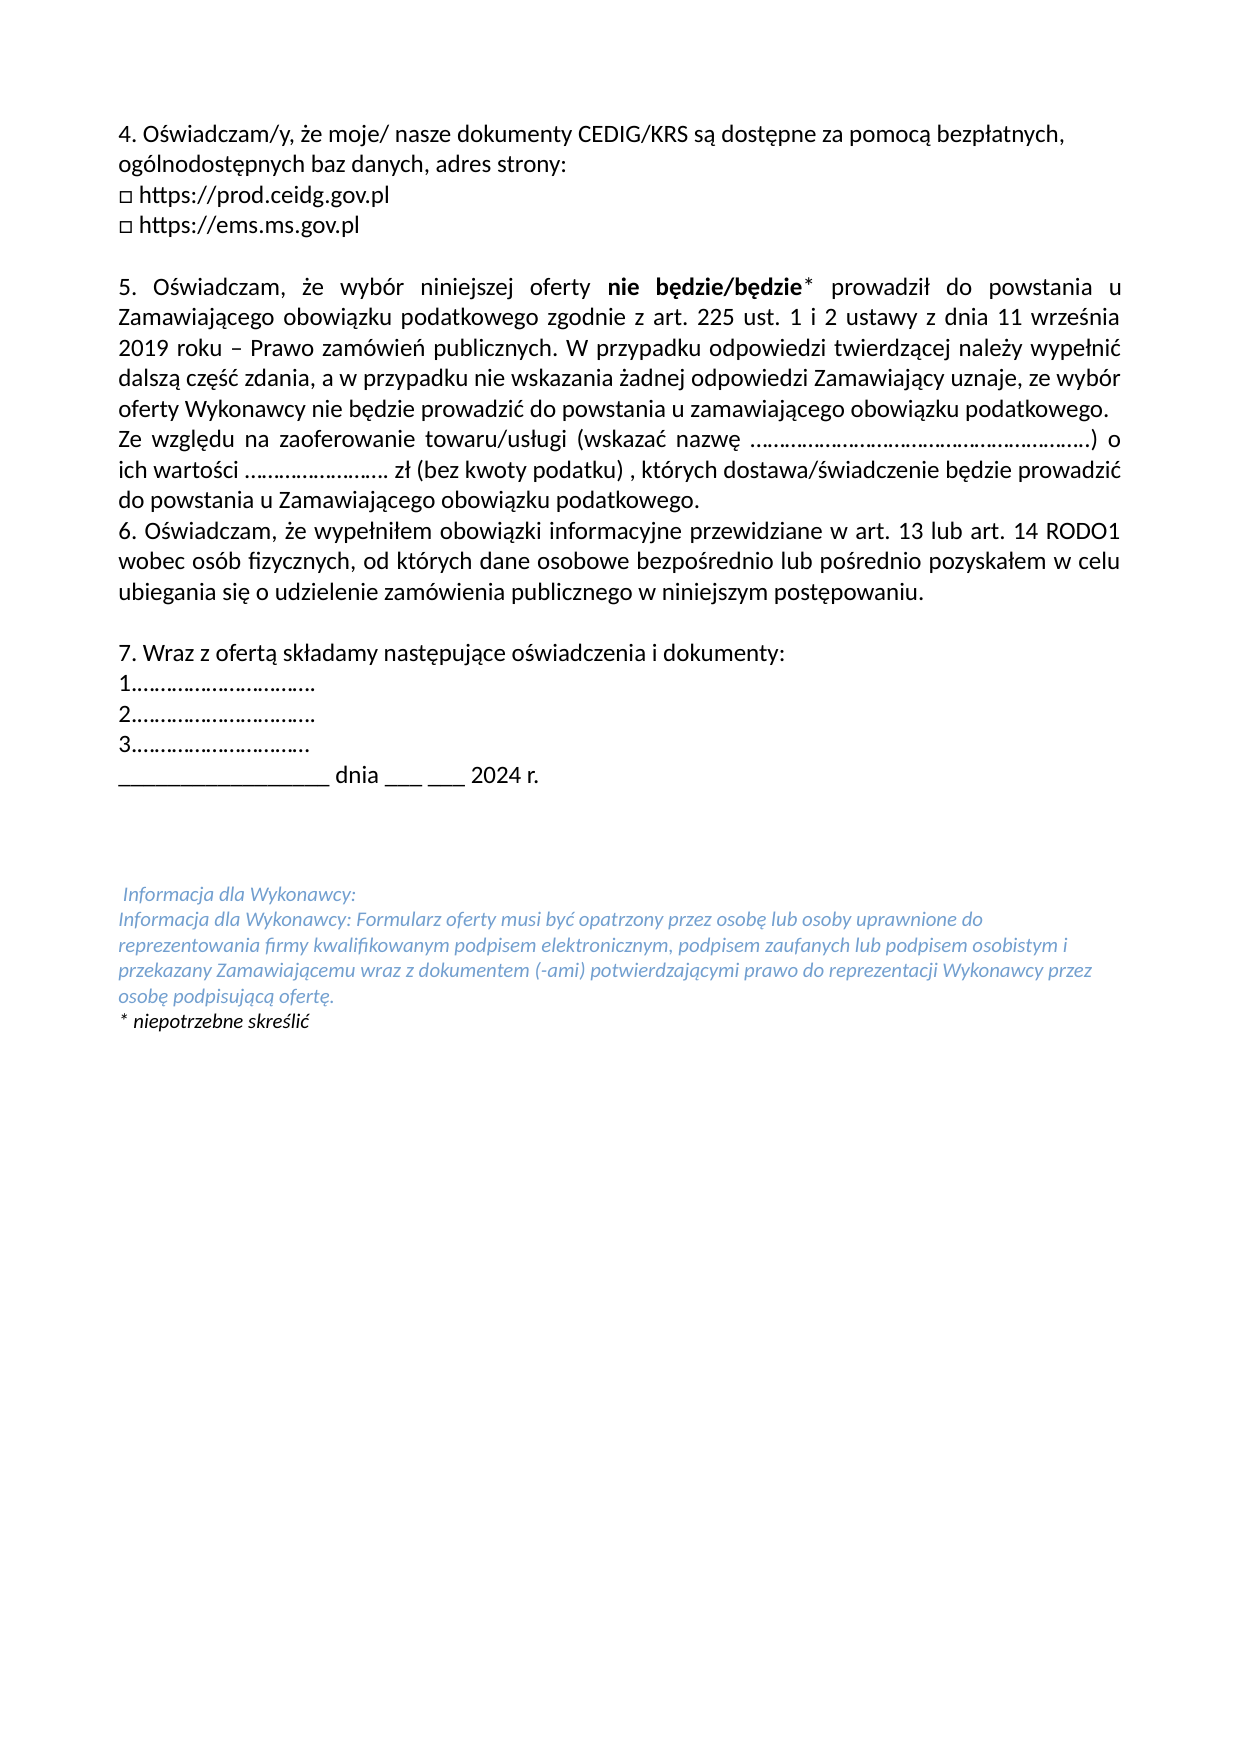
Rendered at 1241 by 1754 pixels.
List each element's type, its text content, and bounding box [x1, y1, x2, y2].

text Ze względu na zaoferowanie towaru/usługi (wskazać nazwę …………………………………………………..) o ich wartości ……………………. zł (bez kwoty podatku) , których dostawa/świadczenie będzie prowadzić do powstania u Zamawiającego obowiązku podatkowego. [118, 423, 1122, 515]
text 5. Oświadczam, że wybór niniejszej oferty nie będzie/będzie* prowadził do powstania u Zamawiającego obowiązku podatkowego zgodnie z art. 225 ust. 1 i 2 ustawy z dnia 11 września 2019 roku – Prawo zamówień publicznych. W przypadku odpowiedzi twierdzącej należy wypełnić dalszą część zdania, a w przypadku nie wskazania żadnej odpowiedzi Zamawiający uznaje, ze wybór oferty Wykonawcy nie będzie prowadzić do powstania u zamawiającego obowiązku podatkowego. [118, 271, 1122, 423]
text 2.…………………………. [118, 698, 1122, 728]
text Informacja dla Wykonawcy: Formularz oferty musi być opatrzony przez osobę lub osoby uprawnione do reprezentowania firmy kwalifikowanym podpisem elektronicznym, podpisem zaufanych lub podpisem osobistym i przekazany Zamawiającemu wraz z dokumentem (-ami) potwierdzającymi prawo do reprezentacji Wykonawcy przez osobę podpisującą ofertę. [118, 907, 1122, 1008]
text □ https://prod.ceidg.gov.pl [118, 179, 1122, 210]
text 7. Wraz z ofertą składamy następujące oświadczenia i dokumenty: [118, 637, 1122, 667]
text □ https://ems.ms.gov.pl [118, 210, 1122, 240]
text 1.…………………………. [118, 667, 1122, 698]
text _________________ dnia ___ ___ 2024 r. [118, 759, 1122, 789]
text * niepotrzebne skreślić [118, 1008, 1122, 1034]
text Informacja dla Wykonawcy: [118, 881, 1122, 907]
text 4. Oświadczam/y, że moje/ nasze dokumenty CEDIG/KRS są dostępne za pomocą bezpłatnych, ogólnodostępnych baz danych, adres strony: [118, 118, 1122, 179]
text 3.………………………… [118, 728, 1122, 759]
text 6. Oświadczam, że wypełniłem obowiązki informacyjne przewidziane w art. 13 lub art. 14 RODO1 wobec osób fizycznych, od których dane osobowe bezpośrednio lub pośrednio pozyskałem w celu ubiegania się o udzielenie zamówienia publicznego w niniejszym postępowaniu. [118, 515, 1122, 606]
